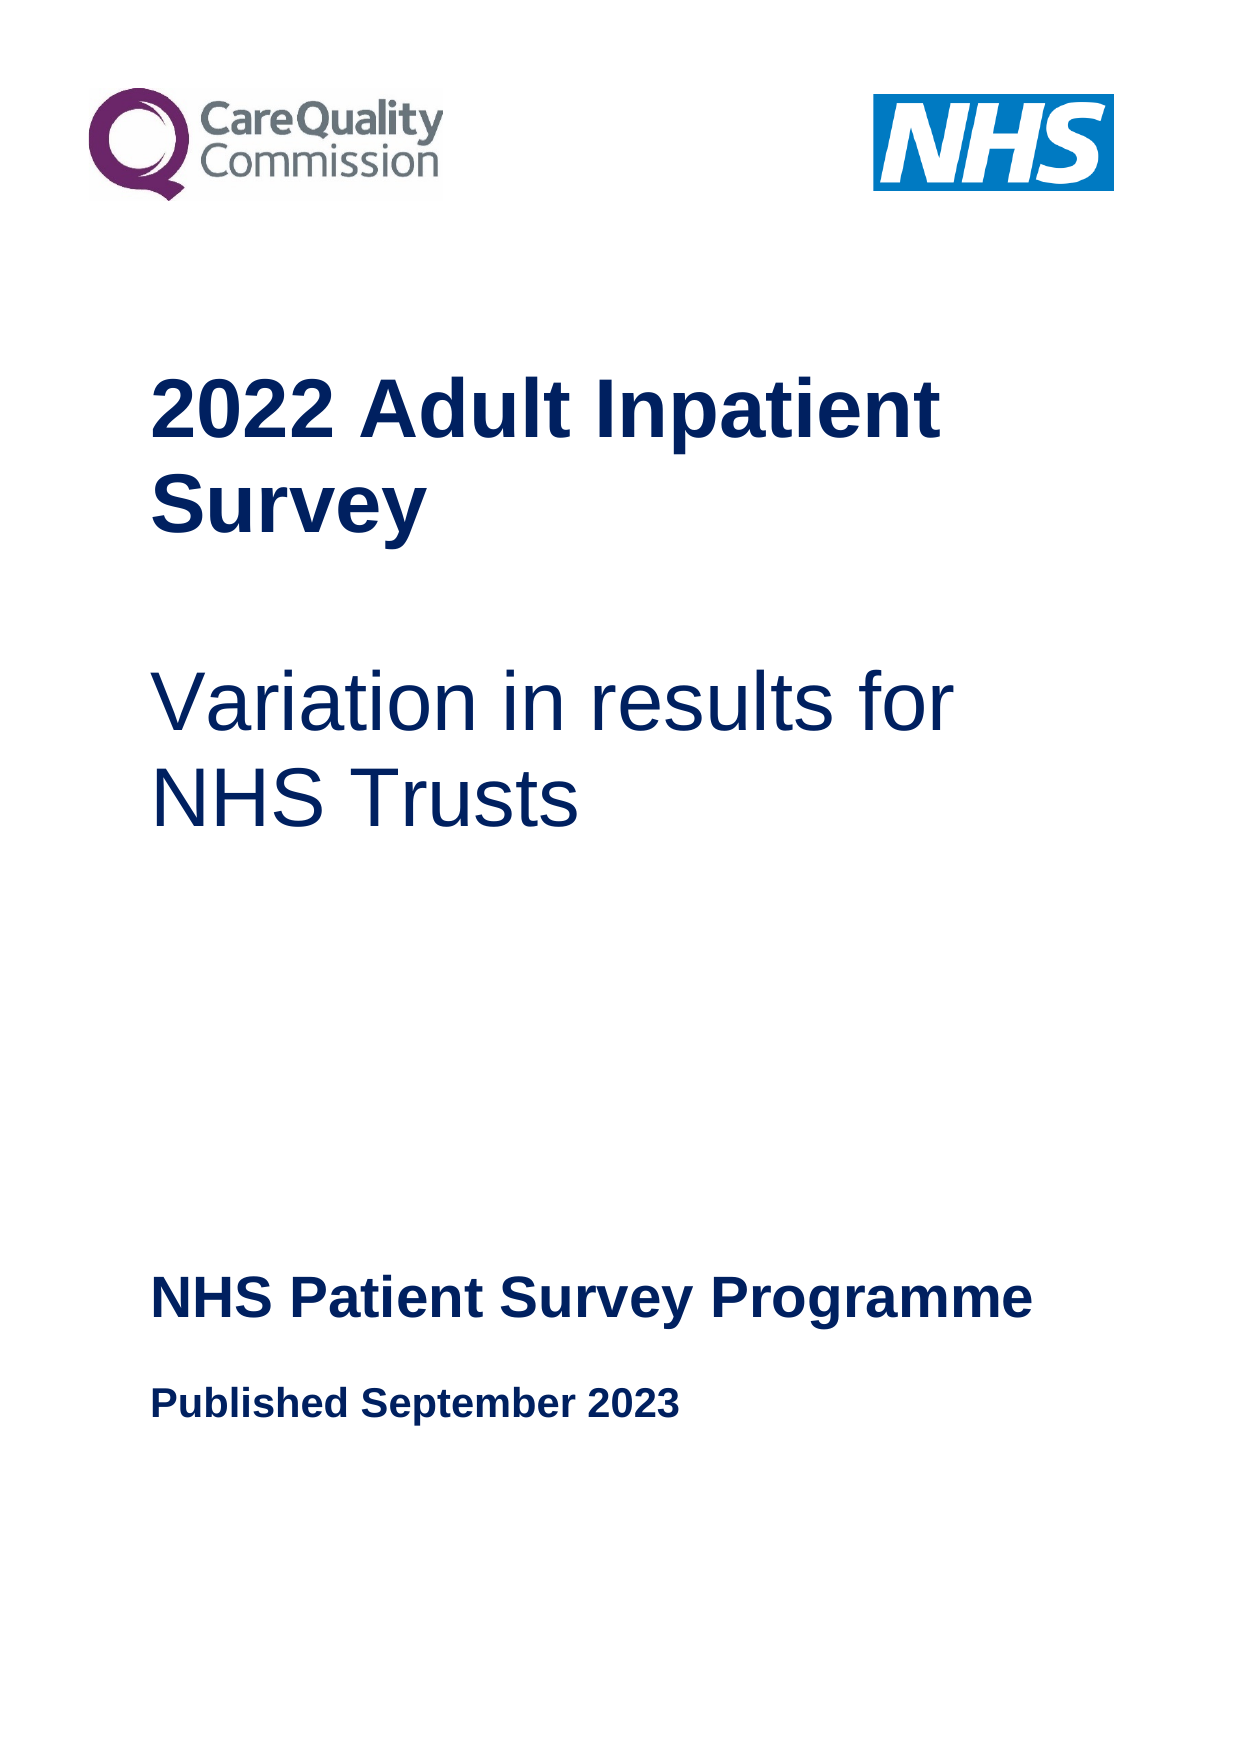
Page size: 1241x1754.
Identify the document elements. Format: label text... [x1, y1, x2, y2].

text NHS Patient Survey Programme [150, 1263, 1090, 1330]
text Published September 2023 [150, 1378, 1090, 1426]
text 2022 Adult Inpatient [150, 359, 1090, 455]
text Survey [150, 455, 1090, 551]
text Variation in results for NHS Trusts [150, 652, 1090, 844]
